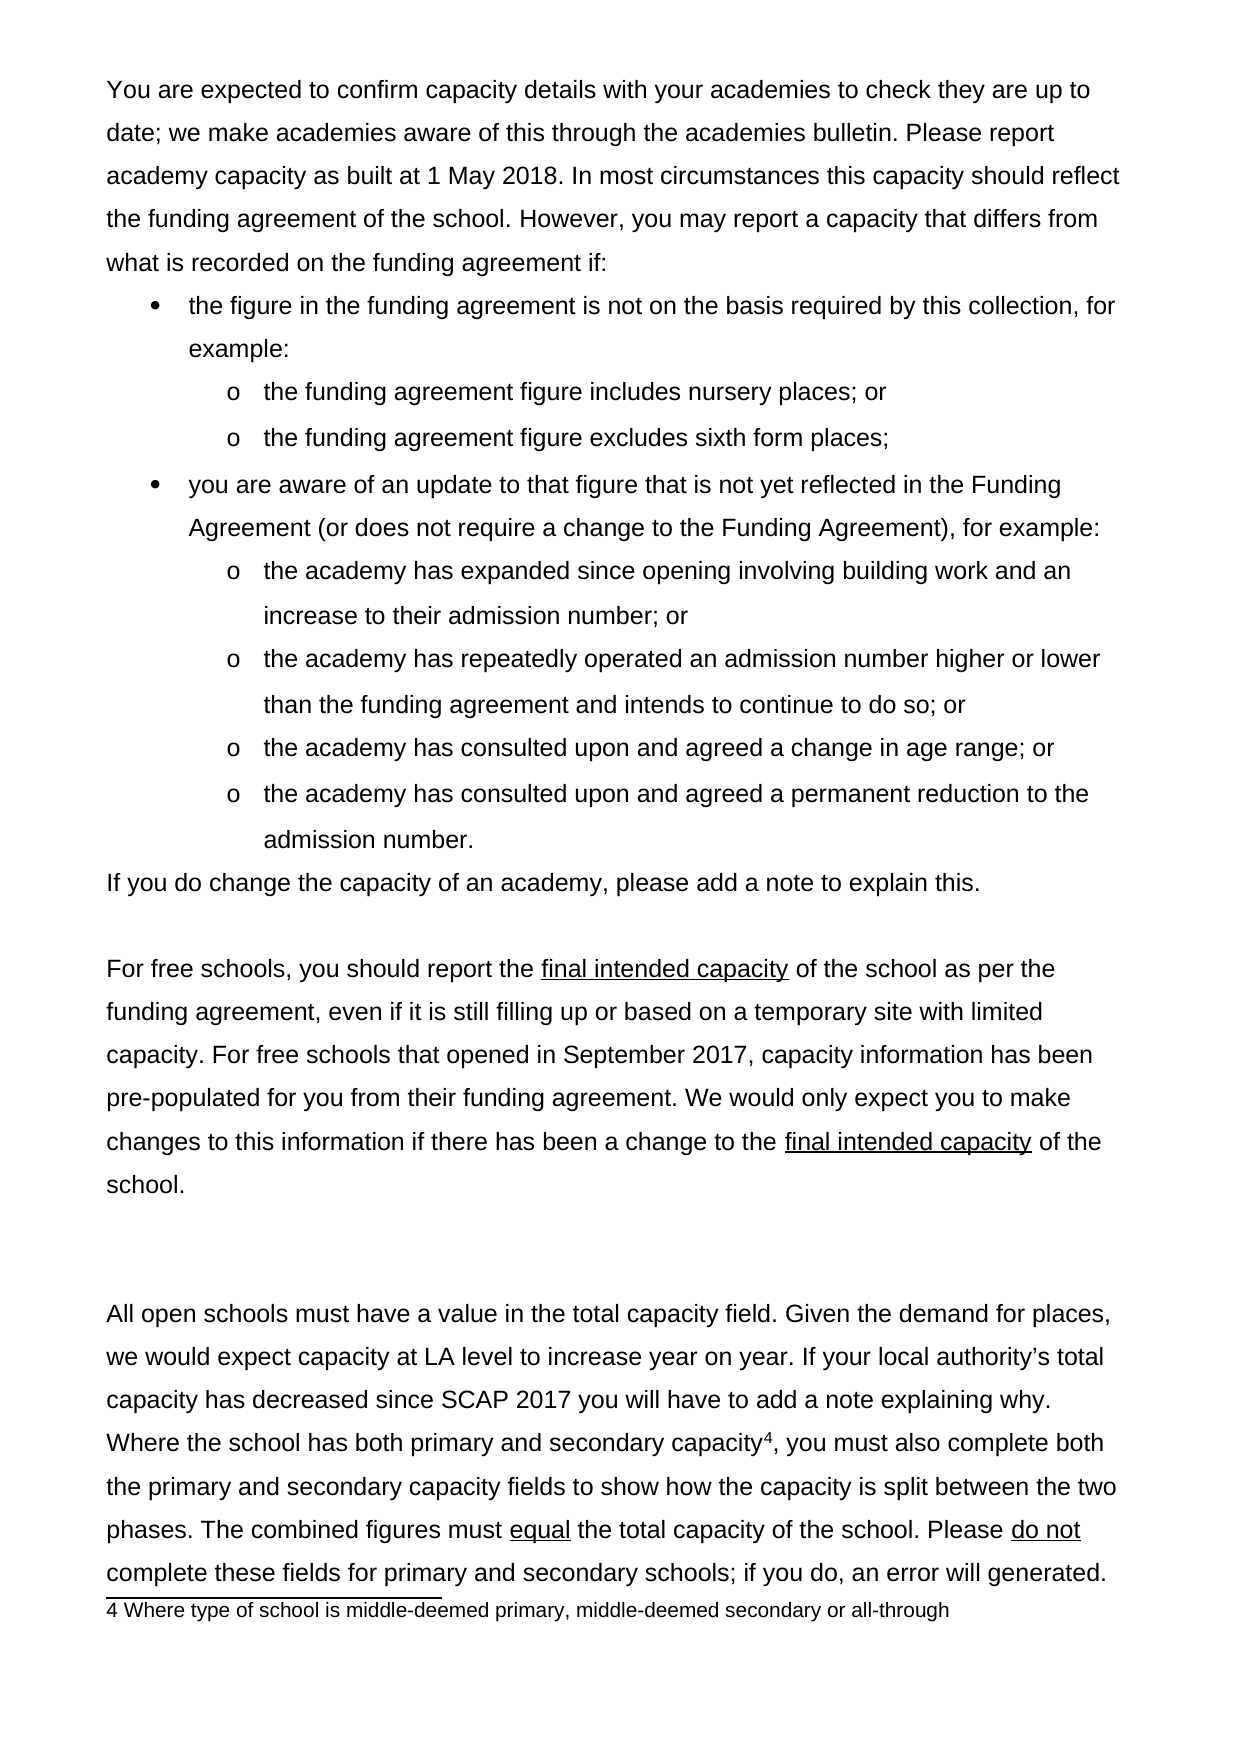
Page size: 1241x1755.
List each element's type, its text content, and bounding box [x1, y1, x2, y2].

list the academy has expanded since opening involving building work and an increase to their admission number; or [226, 556, 1122, 630]
text Where type of school is middle-deemed primary, middle-deemed secondary or all-through [106, 1598, 1122, 1622]
list the figure in the funding agreement is not on the basis required by this collection, for example: [151, 291, 1122, 363]
list the academy has repeatedly operated an admission number higher or lower than the funding agreement and intends to continue to do so; or [226, 644, 1122, 718]
list the academy has consulted upon and agreed a change in age range; or [226, 733, 1122, 764]
list the funding agreement figure includes nursery places; or [226, 377, 1122, 408]
list the funding agreement figure excludes sixth form places; [226, 423, 1122, 454]
list the academy has consulted upon and agreed a permanent reduction to the admission number. [226, 779, 1122, 853]
text Where the school has both primary and secondary capacity, you must also complete both the primary and secondary capacity fields to show how the capacity is split between the two phases. The combined figures must equal the total capacity of the school. Please do not complete these fields for primary and secondary schools; if you do, an error will generated. [106, 1428, 1122, 1586]
text You are expected to confirm capacity details with your academies to check they are up to date; we make academies aware of this through the academies bulletin. Please report academy capacity as built at 1 May 2018. In most circumstances this capacity should reflect the funding agreement of the school. However, you may report a capacity that differs from what is recorded on the funding agreement if: [106, 75, 1122, 276]
text For free schools, you should report the final intended capacity of the school as per the funding agreement, even if it is still filling up or based on a temporary site with limited capacity. For free schools that opened in September 2017, capacity information has been pre-populated for you from their funding agreement. We would only expect you to make changes to this information if there has been a change to the final intended capacity of the school. [106, 954, 1122, 1198]
text All open schools must have a value in the total capacity field. Given the demand for places, we would expect capacity at LA level to increase year on year. If your local authority’s total capacity has decreased since SCAP 2017 you will have to add a note explaining why. [106, 1299, 1122, 1414]
text If you do change the capacity of an academy, please add a note to explain this. [106, 868, 1122, 896]
list you are aware of an update to that figure that is not yet reflected in the Funding Agreement (or does not require a change to the Funding Agreement), for example: [151, 470, 1122, 542]
